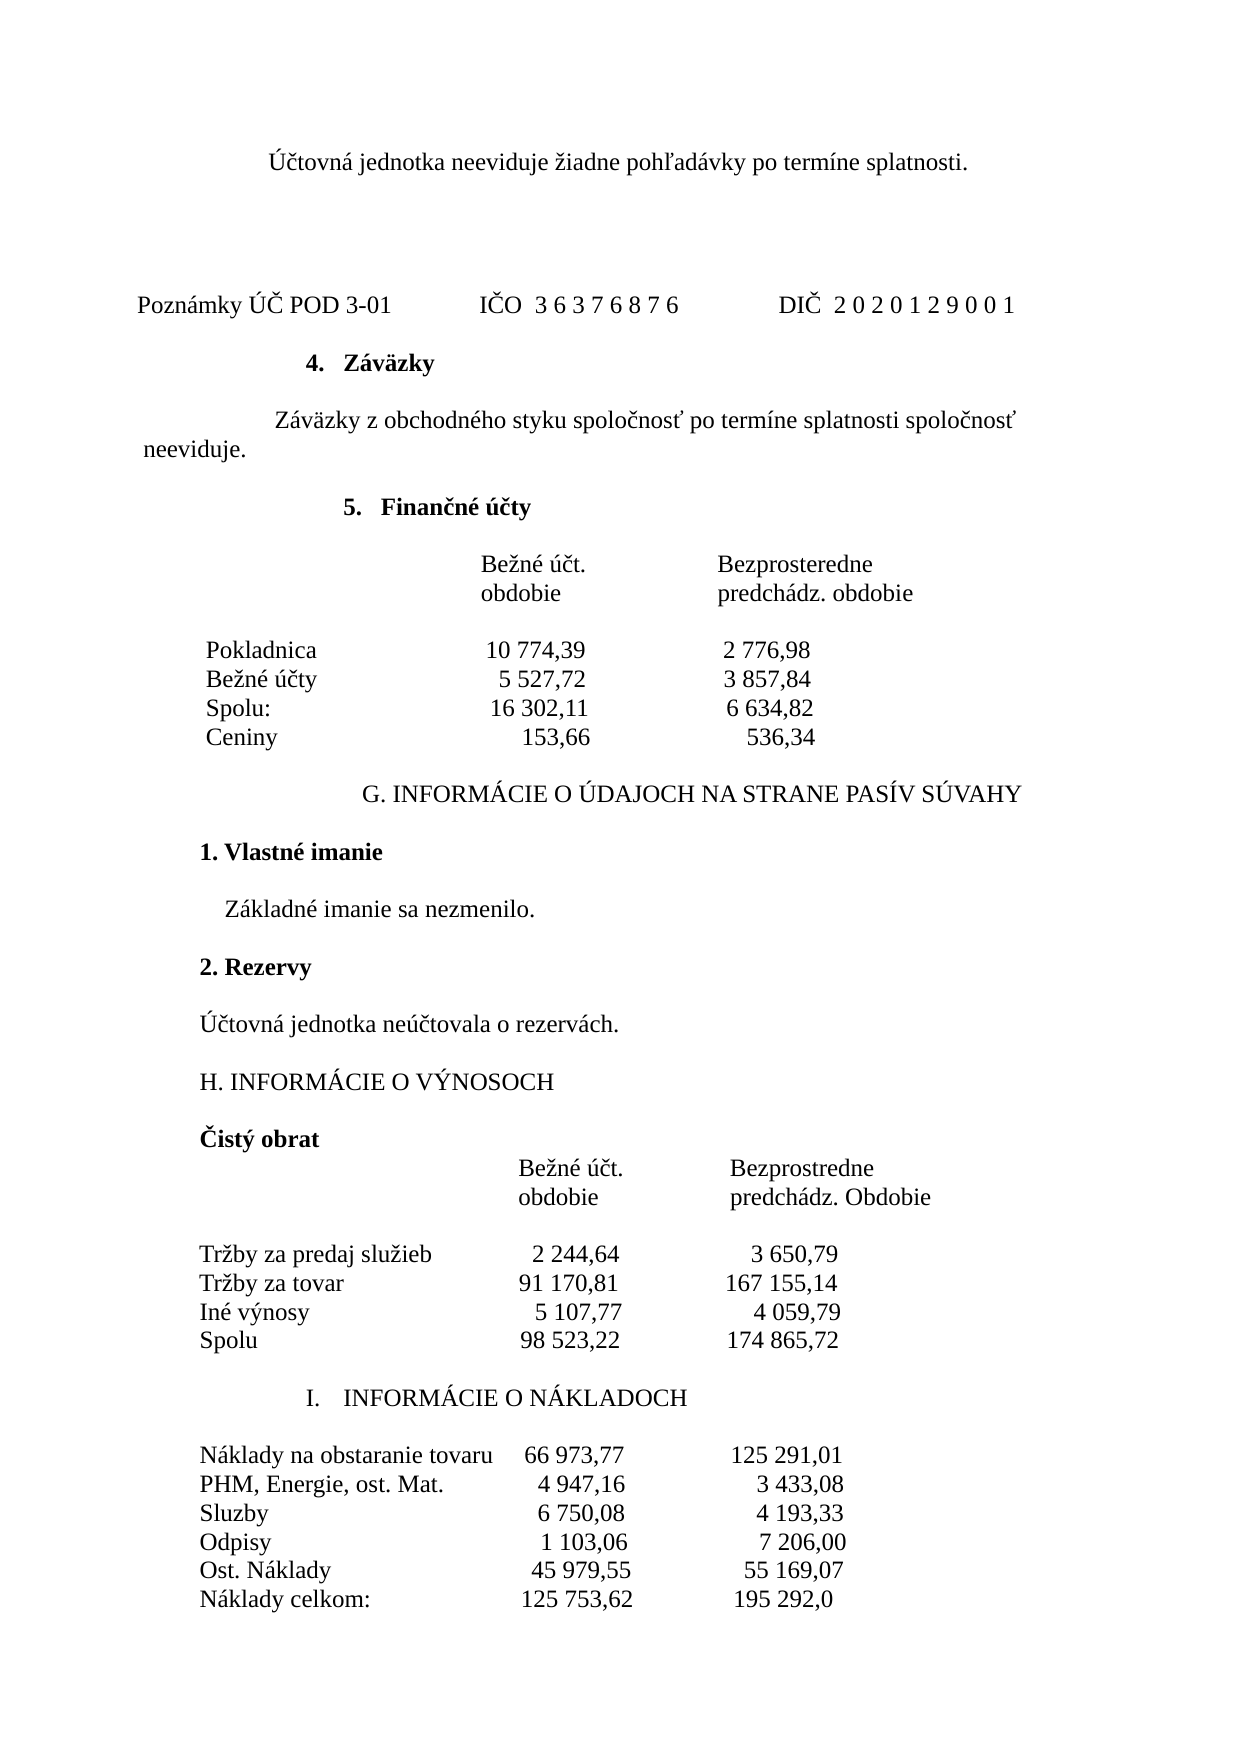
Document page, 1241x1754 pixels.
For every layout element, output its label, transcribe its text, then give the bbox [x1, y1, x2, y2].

text Bežné účt. Bezprostredne [118, 1153, 1122, 1182]
text PHM, Energie, ost. Mat. 4 947,16 3 433,08 [118, 1469, 1122, 1498]
text Spolu: 16 302,11 6 634,82 [118, 693, 1122, 722]
text Záväzky z obchodného styku spoločnosť po termíne splatnosti spoločnosť [118, 406, 1122, 434]
text Ceniny 153,66 536,34 [118, 722, 1122, 751]
text Náklady na obstaranie tovaru 66 973,77 125 291,01 [118, 1441, 1122, 1469]
text Bežné účt. Bezprosteredne [118, 549, 1122, 578]
text Účtovná jednotka neeviduje žiadne pohľadávky po termíne splatnosti. [118, 147, 1122, 176]
text neeviduje. [118, 434, 1122, 463]
list Záväzky [306, 348, 1122, 377]
text Náklady celkom: 125 753,62 195 292,0 [118, 1584, 1122, 1613]
text Odpisy 1 103,06 7 206,00 [118, 1527, 1122, 1556]
text G. INFORMÁCIE O ÚDAJOCH NA STRANE PASÍV SÚVAHY [118, 779, 1122, 808]
text obdobie predchádz. Obdobie [118, 1182, 1122, 1211]
text 1. Vlastné imanie [118, 837, 1122, 866]
text Tržby za tovar 91 170,81 167 155,14 [118, 1268, 1122, 1297]
list INFORMÁCIE O NÁKLADOCH [306, 1383, 1122, 1412]
text Ost. Náklady 45 979,55 55 169,07 [118, 1556, 1122, 1584]
text H. INFORMÁCIE O VÝNOSOCH [118, 1067, 1122, 1096]
text Tržby za predaj služieb 2 244,64 3 650,79 [118, 1239, 1122, 1268]
text Pokladnica 10 774,39 2 776,98 [118, 636, 1122, 664]
text obdobie predchádz. obdobie [118, 578, 1122, 607]
text Čistý obrat [118, 1124, 1122, 1153]
text Sluzby 6 750,08 4 193,33 [118, 1498, 1122, 1527]
text Účtovná jednotka neúčtovala o rezervách. [118, 1009, 1122, 1038]
text 2. Rezervy [118, 952, 1122, 981]
text Poznámky ÚČ POD 3-01 IČO 3 6 3 7 6 8 7 6 DIČ 2 0 2 0 1 2 9 0 0 1 [118, 291, 1122, 319]
text Základné imanie sa nezmenilo. [118, 894, 1122, 923]
list Finančné účty [343, 492, 1122, 521]
text Spolu 98 523,22 174 865,72 [118, 1326, 1122, 1354]
text Bežné účty 5 527,72 3 857,84 [118, 664, 1122, 693]
text Iné výnosy 5 107,77 4 059,79 [118, 1297, 1122, 1326]
